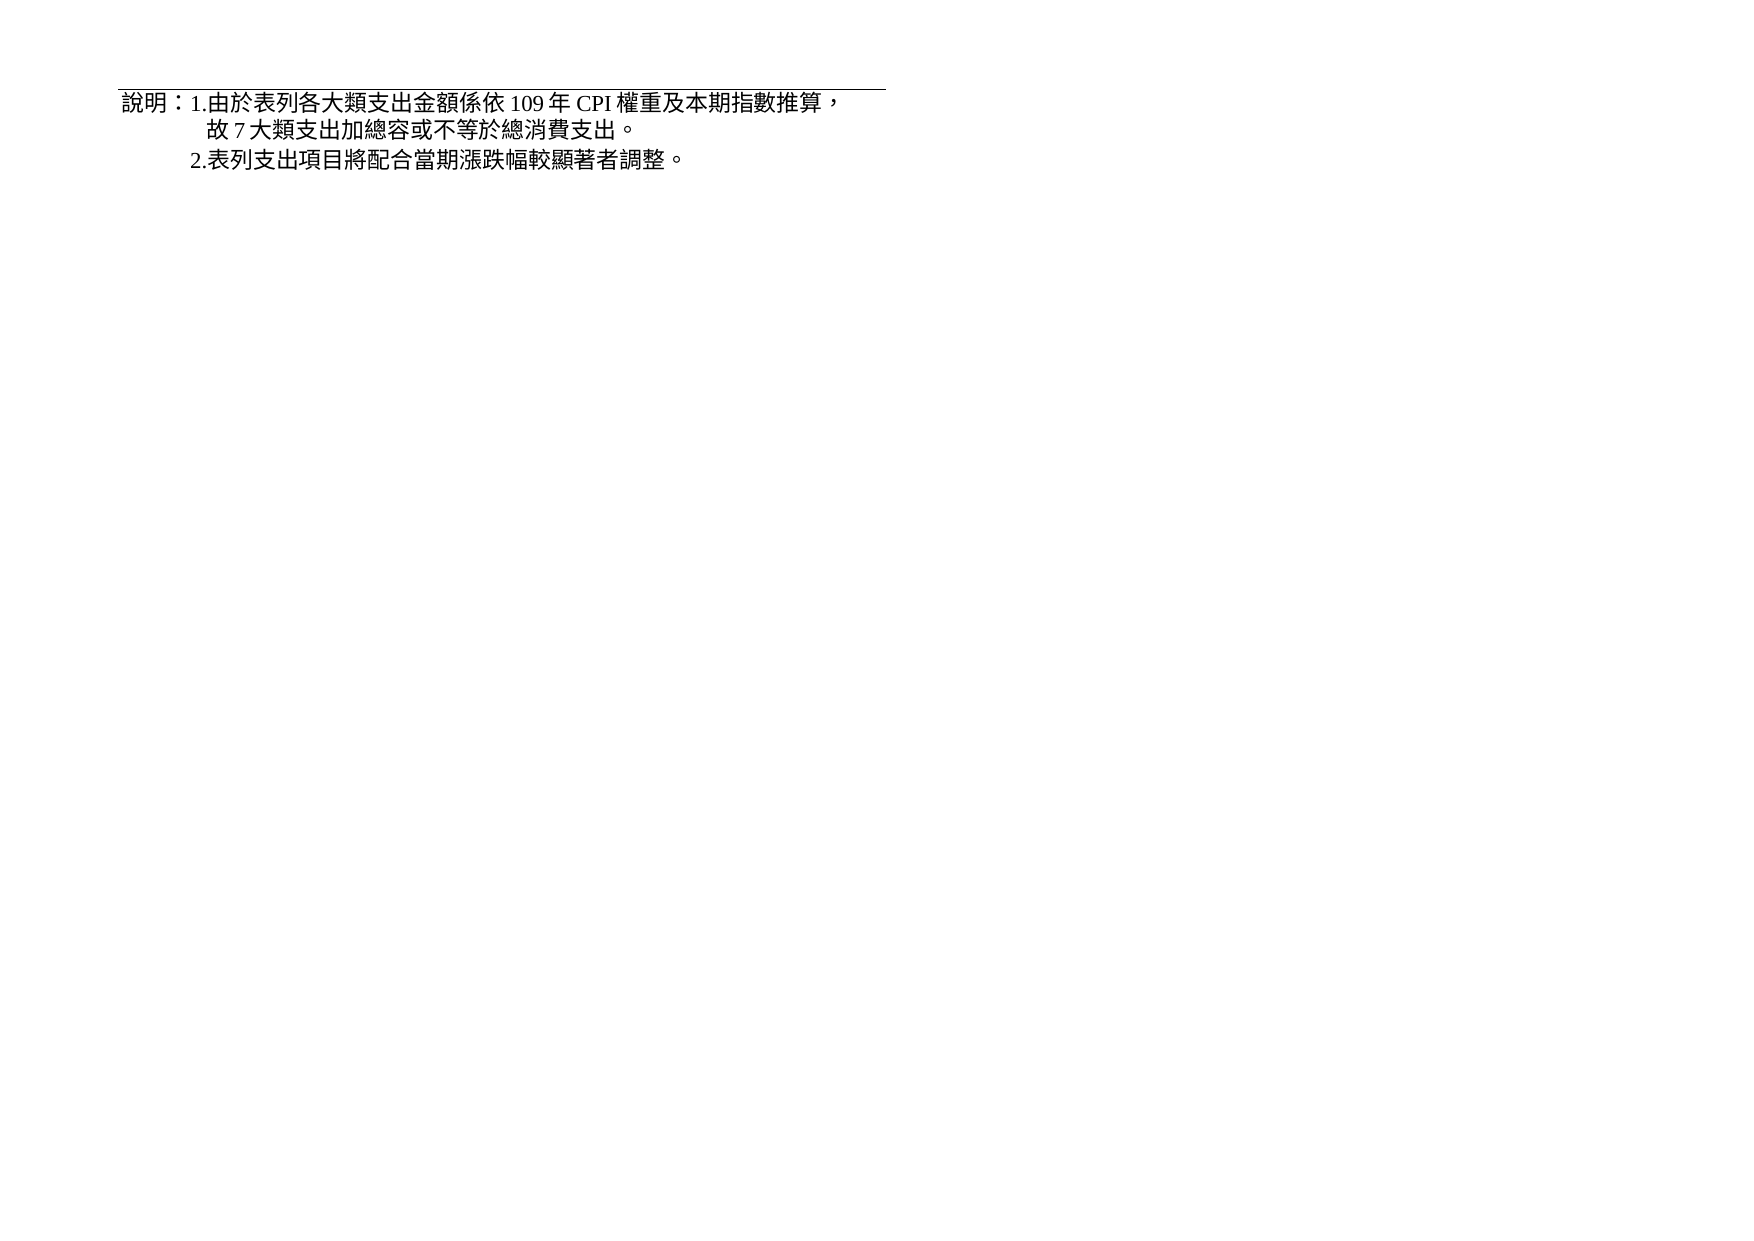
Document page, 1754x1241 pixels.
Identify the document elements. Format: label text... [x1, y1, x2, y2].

table_cell 說明：1.由於表列各大類支出金額係依109年CPI權重及本期指數推算，故7大類支出加總容或不等於總消費支出。 2.表列支出項目將配合當期漲跌幅較顯著者調整。 [118, 90, 886, 178]
table_cell [886, 89, 915, 178]
table_header [915, 89, 1654, 178]
